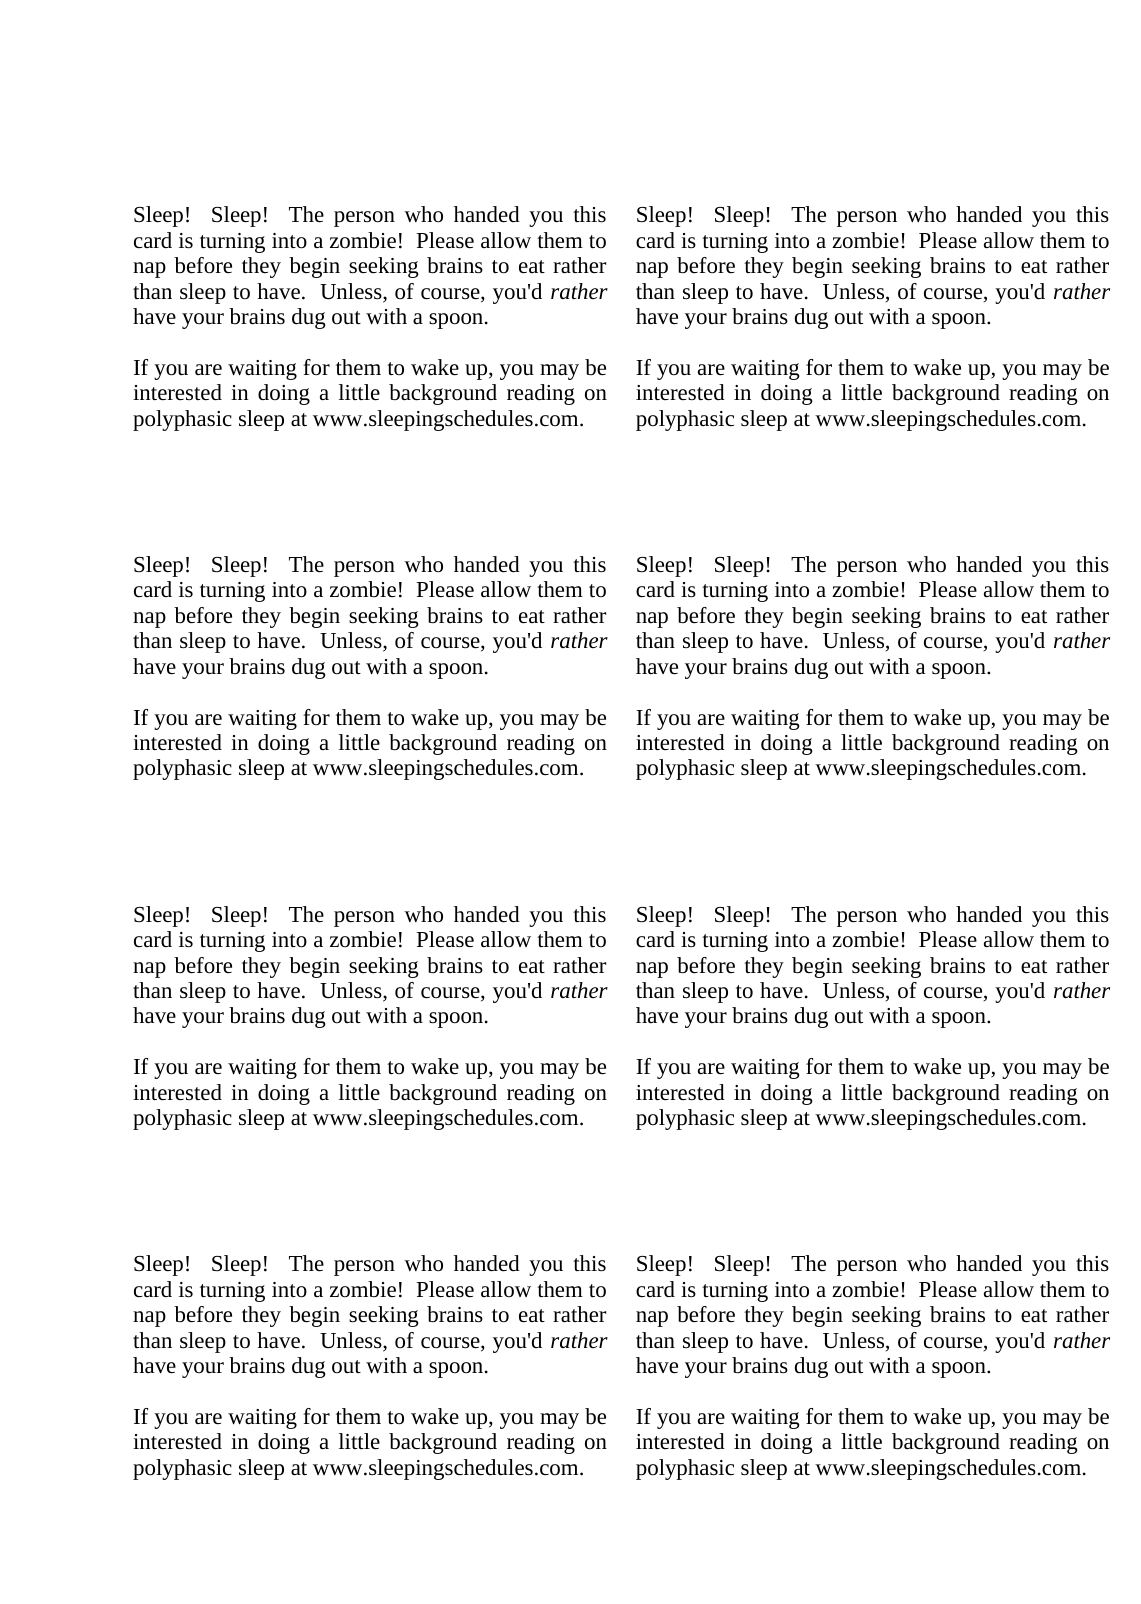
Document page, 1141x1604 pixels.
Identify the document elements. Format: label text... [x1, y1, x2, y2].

text Sleep! Sleep! The person who handed you this card is turning into a zombie! Please allow them to nap before they begin seeking brains to eat rather than sleep to have. Unless, of course, you'd rather have your brains dug out with a spoon. [636, 1251, 1110, 1378]
text Sleep! Sleep! The person who handed you this card is turning into a zombie! Please allow them to nap before they begin seeking brains to eat rather than sleep to have. Unless, of course, you'd rather have your brains dug out with a spoon. [133, 202, 607, 329]
text Sleep! Sleep! The person who handed you this card is turning into a zombie! Please allow them to nap before they begin seeking brains to eat rather than sleep to have. Unless, of course, you'd rather have your brains dug out with a spoon. [133, 552, 607, 679]
text If you are waiting for them to wake up, you may be interested in doing a little background reading on polyphasic sleep at www.sleepingschedules.com. [133, 355, 607, 431]
text If you are waiting for them to wake up, you may be interested in doing a little background reading on polyphasic sleep at www.sleepingschedules.com. [636, 704, 1110, 781]
text If you are waiting for them to wake up, you may be interested in doing a little background reading on polyphasic sleep at www.sleepingschedules.com. [636, 1404, 1110, 1480]
text If you are waiting for them to wake up, you may be interested in doing a little background reading on polyphasic sleep at www.sleepingschedules.com. [133, 1404, 607, 1480]
text If you are waiting for them to wake up, you may be interested in doing a little background reading on polyphasic sleep at www.sleepingschedules.com. [636, 355, 1110, 431]
text Sleep! Sleep! The person who handed you this card is turning into a zombie! Please allow them to nap before they begin seeking brains to eat rather than sleep to have. Unless, of course, you'd rather have your brains dug out with a spoon. [636, 902, 1110, 1029]
text Sleep! Sleep! The person who handed you this card is turning into a zombie! Please allow them to nap before they begin seeking brains to eat rather than sleep to have. Unless, of course, you'd rather have your brains dug out with a spoon. [133, 1251, 607, 1378]
text Sleep! Sleep! The person who handed you this card is turning into a zombie! Please allow them to nap before they begin seeking brains to eat rather than sleep to have. Unless, of course, you'd rather have your brains dug out with a spoon. [133, 902, 607, 1029]
text If you are waiting for them to wake up, you may be interested in doing a little background reading on polyphasic sleep at www.sleepingschedules.com. [636, 1054, 1110, 1131]
text Sleep! Sleep! The person who handed you this card is turning into a zombie! Please allow them to nap before they begin seeking brains to eat rather than sleep to have. Unless, of course, you'd rather have your brains dug out with a spoon. [636, 202, 1110, 329]
text If you are waiting for them to wake up, you may be interested in doing a little background reading on polyphasic sleep at www.sleepingschedules.com. [133, 704, 607, 781]
text Sleep! Sleep! The person who handed you this card is turning into a zombie! Please allow them to nap before they begin seeking brains to eat rather than sleep to have. Unless, of course, you'd rather have your brains dug out with a spoon. [636, 552, 1110, 679]
text If you are waiting for them to wake up, you may be interested in doing a little background reading on polyphasic sleep at www.sleepingschedules.com. [133, 1054, 607, 1131]
